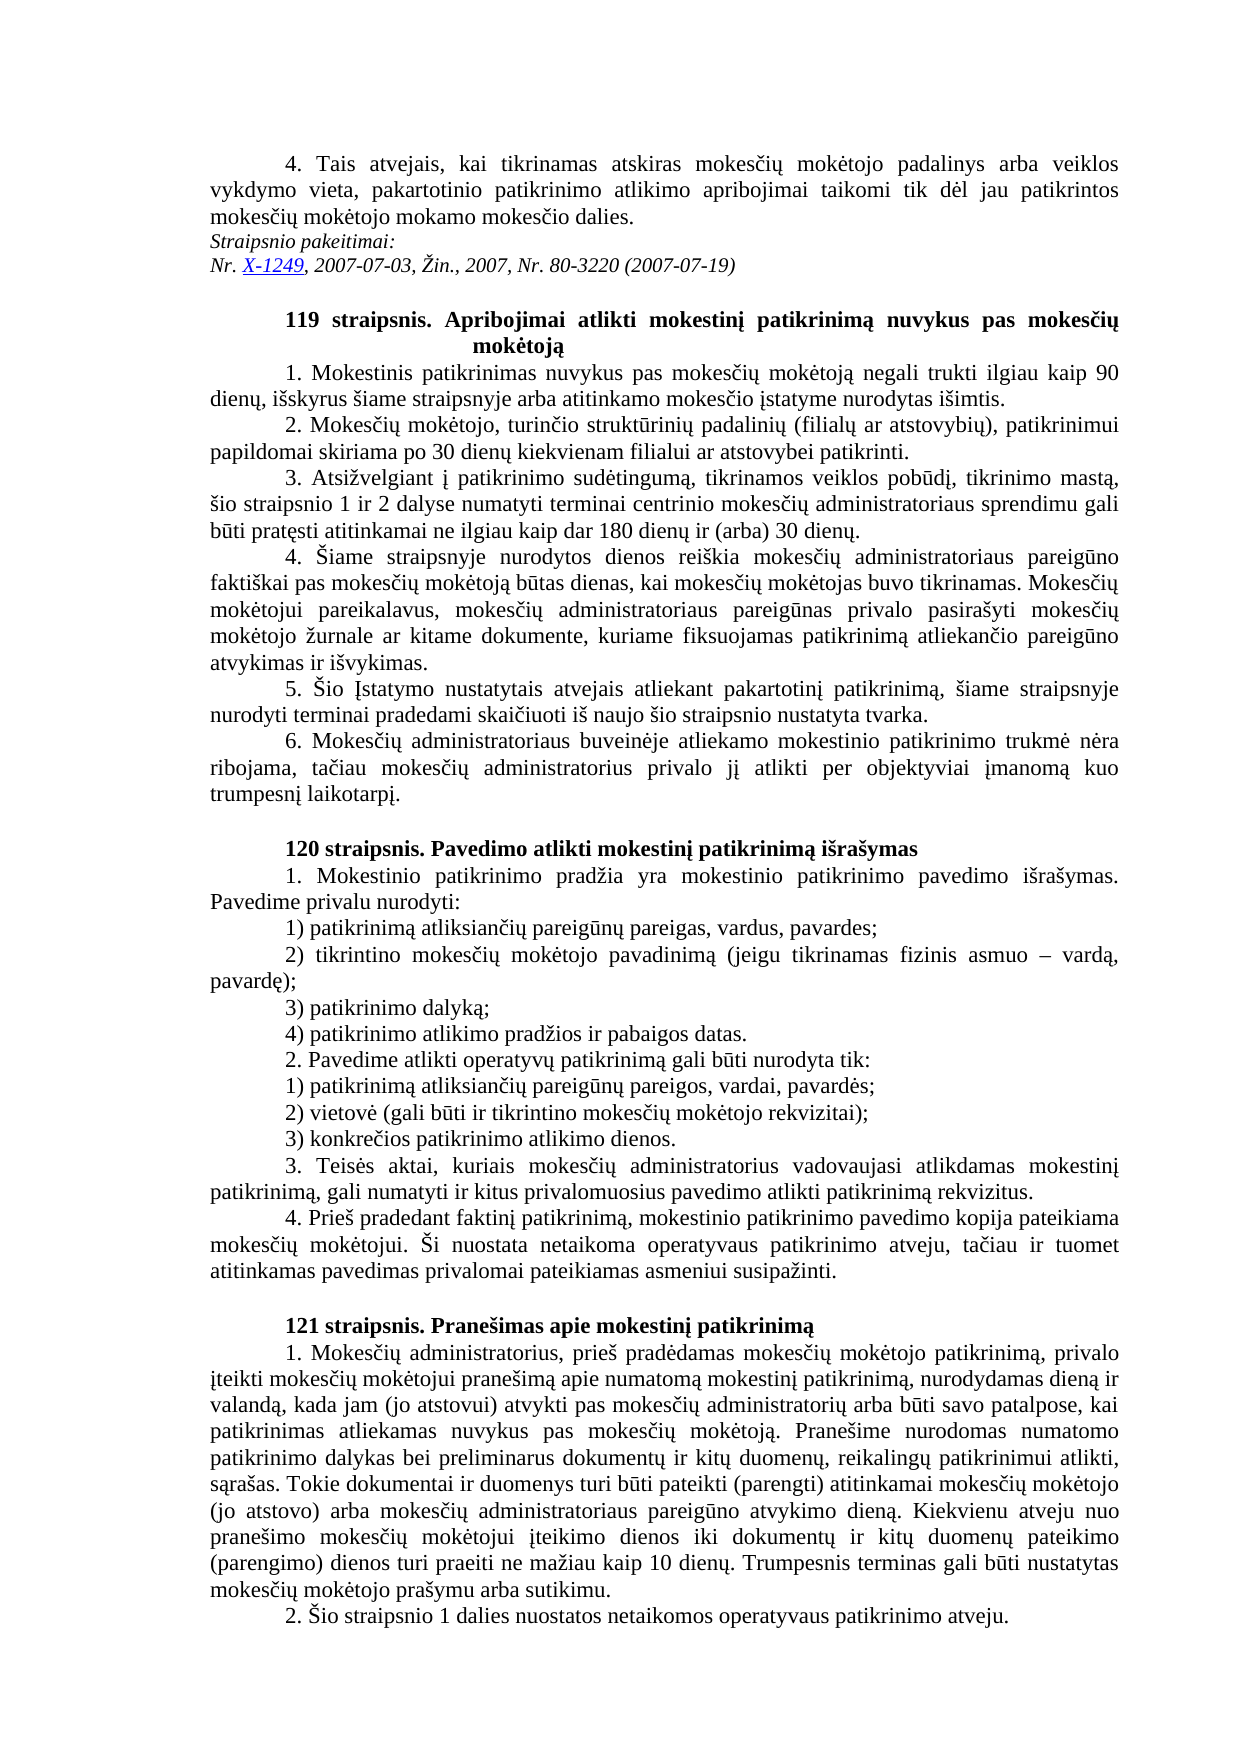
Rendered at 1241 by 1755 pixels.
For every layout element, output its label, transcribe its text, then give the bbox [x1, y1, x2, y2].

text 2. Pavedime atlikti operatyvų patikrinimą gali būti nurodyta tik: [210, 1046, 1120, 1073]
text 3) konkrečios patikrinimo atlikimo dienos. [210, 1125, 1120, 1152]
text 3. Atsižvelgiant į patikrinimo sudėtingumą, tikrinamos veiklos pobūdį, tikrinimo mastą, šio straipsnio 1 ir 2 dalyse numatyti terminai centrinio mokesčių administratoriaus sprendimu gali būti pratęsti atitinkamai ne ilgiau kaip dar 180 dienų ir (arba) 30 dienų. [210, 464, 1120, 543]
text 1. Mokesčių administratorius, prieš pradėdamas mokesčių mokėtojo patikrinimą, privalo įteikti mokesčių mokėtojui pranešimą apie numatomą mokestinį patikrinimą, nurodydamas dieną ir valandą, kada jam (jo atstovui) atvykti pas mokesčių administratorių arba būti savo patalpose, kai patikrinimas atliekamas nuvykus pas mokesčių mokėtoją. Pranešime nurodomas numatomo patikrinimo dalykas bei preliminarus dokumentų ir kitų duomenų, reikalingų patikrinimui atlikti, sąrašas. Tokie dokumentai ir duomenys turi būti pateikti (parengti) atitinkamai mokesčių mokėtojo (jo atstovo) arba mokesčių administratoriaus pareigūno atvykimo dieną. Kiekvienu atveju nuo pranešimo mokesčių mokėtojui įteikimo dienos iki dokumentų ir kitų duomenų pateikimo (parengimo) dienos turi praeiti ne mažiau kaip 10 dienų. Trumpesnis terminas gali būti nustatytas mokesčių mokėtojo prašymu arba sutikimu. [210, 1338, 1120, 1602]
text 6. Mokesčių administratoriaus buveinėje atliekamo mokestinio patikrinimo trukmė nėra ribojama, tačiau mokesčių administratorius privalo jį atlikti per objektyviai įmanomą kuo trumpesnį laikotarpį. [210, 728, 1120, 807]
text 2) vietovė (gali būti ir tikrintino mokesčių mokėtojo rekvizitai); [210, 1099, 1120, 1125]
text 1. Mokestinio patikrinimo pradžia yra mokestinio patikrinimo pavedimo išrašymas. Pavedime privalu nurodyti: [210, 862, 1120, 914]
text 5. Šio Įstatymo nustatytais atvejais atliekant pakartotinį patikrinimą, šiame straipsnyje nurodyti terminai pradedami skaičiuoti iš naujo šio straipsnio nustatyta tvarka. [210, 675, 1120, 728]
text 121 straipsnis. Pranešimas apie mokestinį patikrinimą [210, 1312, 1120, 1338]
text 2. Mokesčių mokėtojo, turinčio struktūrinių padalinių (filialų ar atstovybių), patikrinimui papildomai skiriama po 30 dienų kiekvienam filialui ar atstovybei patikrinti. [210, 411, 1120, 464]
text 3) patikrinimo dalyką; [210, 993, 1120, 1020]
text 1. Mokestinis patikrinimas nuvykus pas mokesčių mokėtoją negali trukti ilgiau kaip 90 dienų, išskyrus šiame straipsnyje arba atitinkamo mokesčio įstatyme nurodytas išimtis. [210, 359, 1120, 411]
text 4. Šiame straipsnyje nurodytos dienos reiškia mokesčių administratoriaus pareigūno faktiškai pas mokesčių mokėtoją būtas dienas, kai mokesčių mokėtojas buvo tikrinamas. Mokesčių mokėtojui pareikalavus, mokesčių administratoriaus pareigūnas privalo pasirašyti mokesčių mokėtojo žurnale ar kitame dokumente, kuriame fiksuojamas patikrinimą atliekančio pareigūno atvykimas ir išvykimas. [210, 543, 1120, 675]
text 4. Tais atvejais, kai tikrinamas atskiras mokesčių mokėtojo padalinys arba veiklos vykdymo vieta, pakartotinio patikrinimo atlikimo apribojimai taikomi tik dėl jau patikrintos mokesčių mokėtojo mokamo mokesčio dalies. [210, 150, 1120, 229]
text 3. Teisės aktai, kuriais mokesčių administratorius vadovaujasi atlikdamas mokestinį patikrinimą, gali numatyti ir kitus privalomuosius pavedimo atlikti patikrinimą rekvizitus. [210, 1152, 1120, 1204]
text 1) patikrinimą atliksiančių pareigūnų pareigos, vardai, pavardės; [210, 1073, 1120, 1099]
text Straipsnio pakeitimai: [210, 229, 1120, 253]
text 2. Šio straipsnio 1 dalies nuostatos netaikomos operatyvaus patikrinimo atveju. [210, 1602, 1120, 1628]
text 120 straipsnis. Pavedimo atlikti mokestinį patikrinimą išrašymas [210, 835, 1120, 862]
text Nr. X-1249, 2007-07-03, Žin., 2007, Nr. 80-3220 (2007-07-19) [210, 253, 1120, 277]
text 119 straipsnis. Apribojimai atlikti mokestinį patikrinimą nuvykus pas mokesčių mokėtoją [285, 306, 1120, 359]
text 1) patikrinimą atliksiančių pareigūnų pareigas, vardus, pavardes; [210, 914, 1120, 941]
text 2) tikrintino mokesčių mokėtojo pavadinimą (jeigu tikrinamas fizinis asmuo – vardą, pavardę); [210, 941, 1120, 993]
text 4) patikrinimo atlikimo pradžios ir pabaigos datas. [210, 1020, 1120, 1046]
text 4. Prieš pradedant faktinį patikrinimą, mokestinio patikrinimo pavedimo kopija pateikiama mokesčių mokėtojui. Ši nuostata netaikoma operatyvaus patikrinimo atveju, tačiau ir tuomet atitinkamas pavedimas privalomai pateikiamas asmeniui susipažinti. [210, 1204, 1120, 1283]
